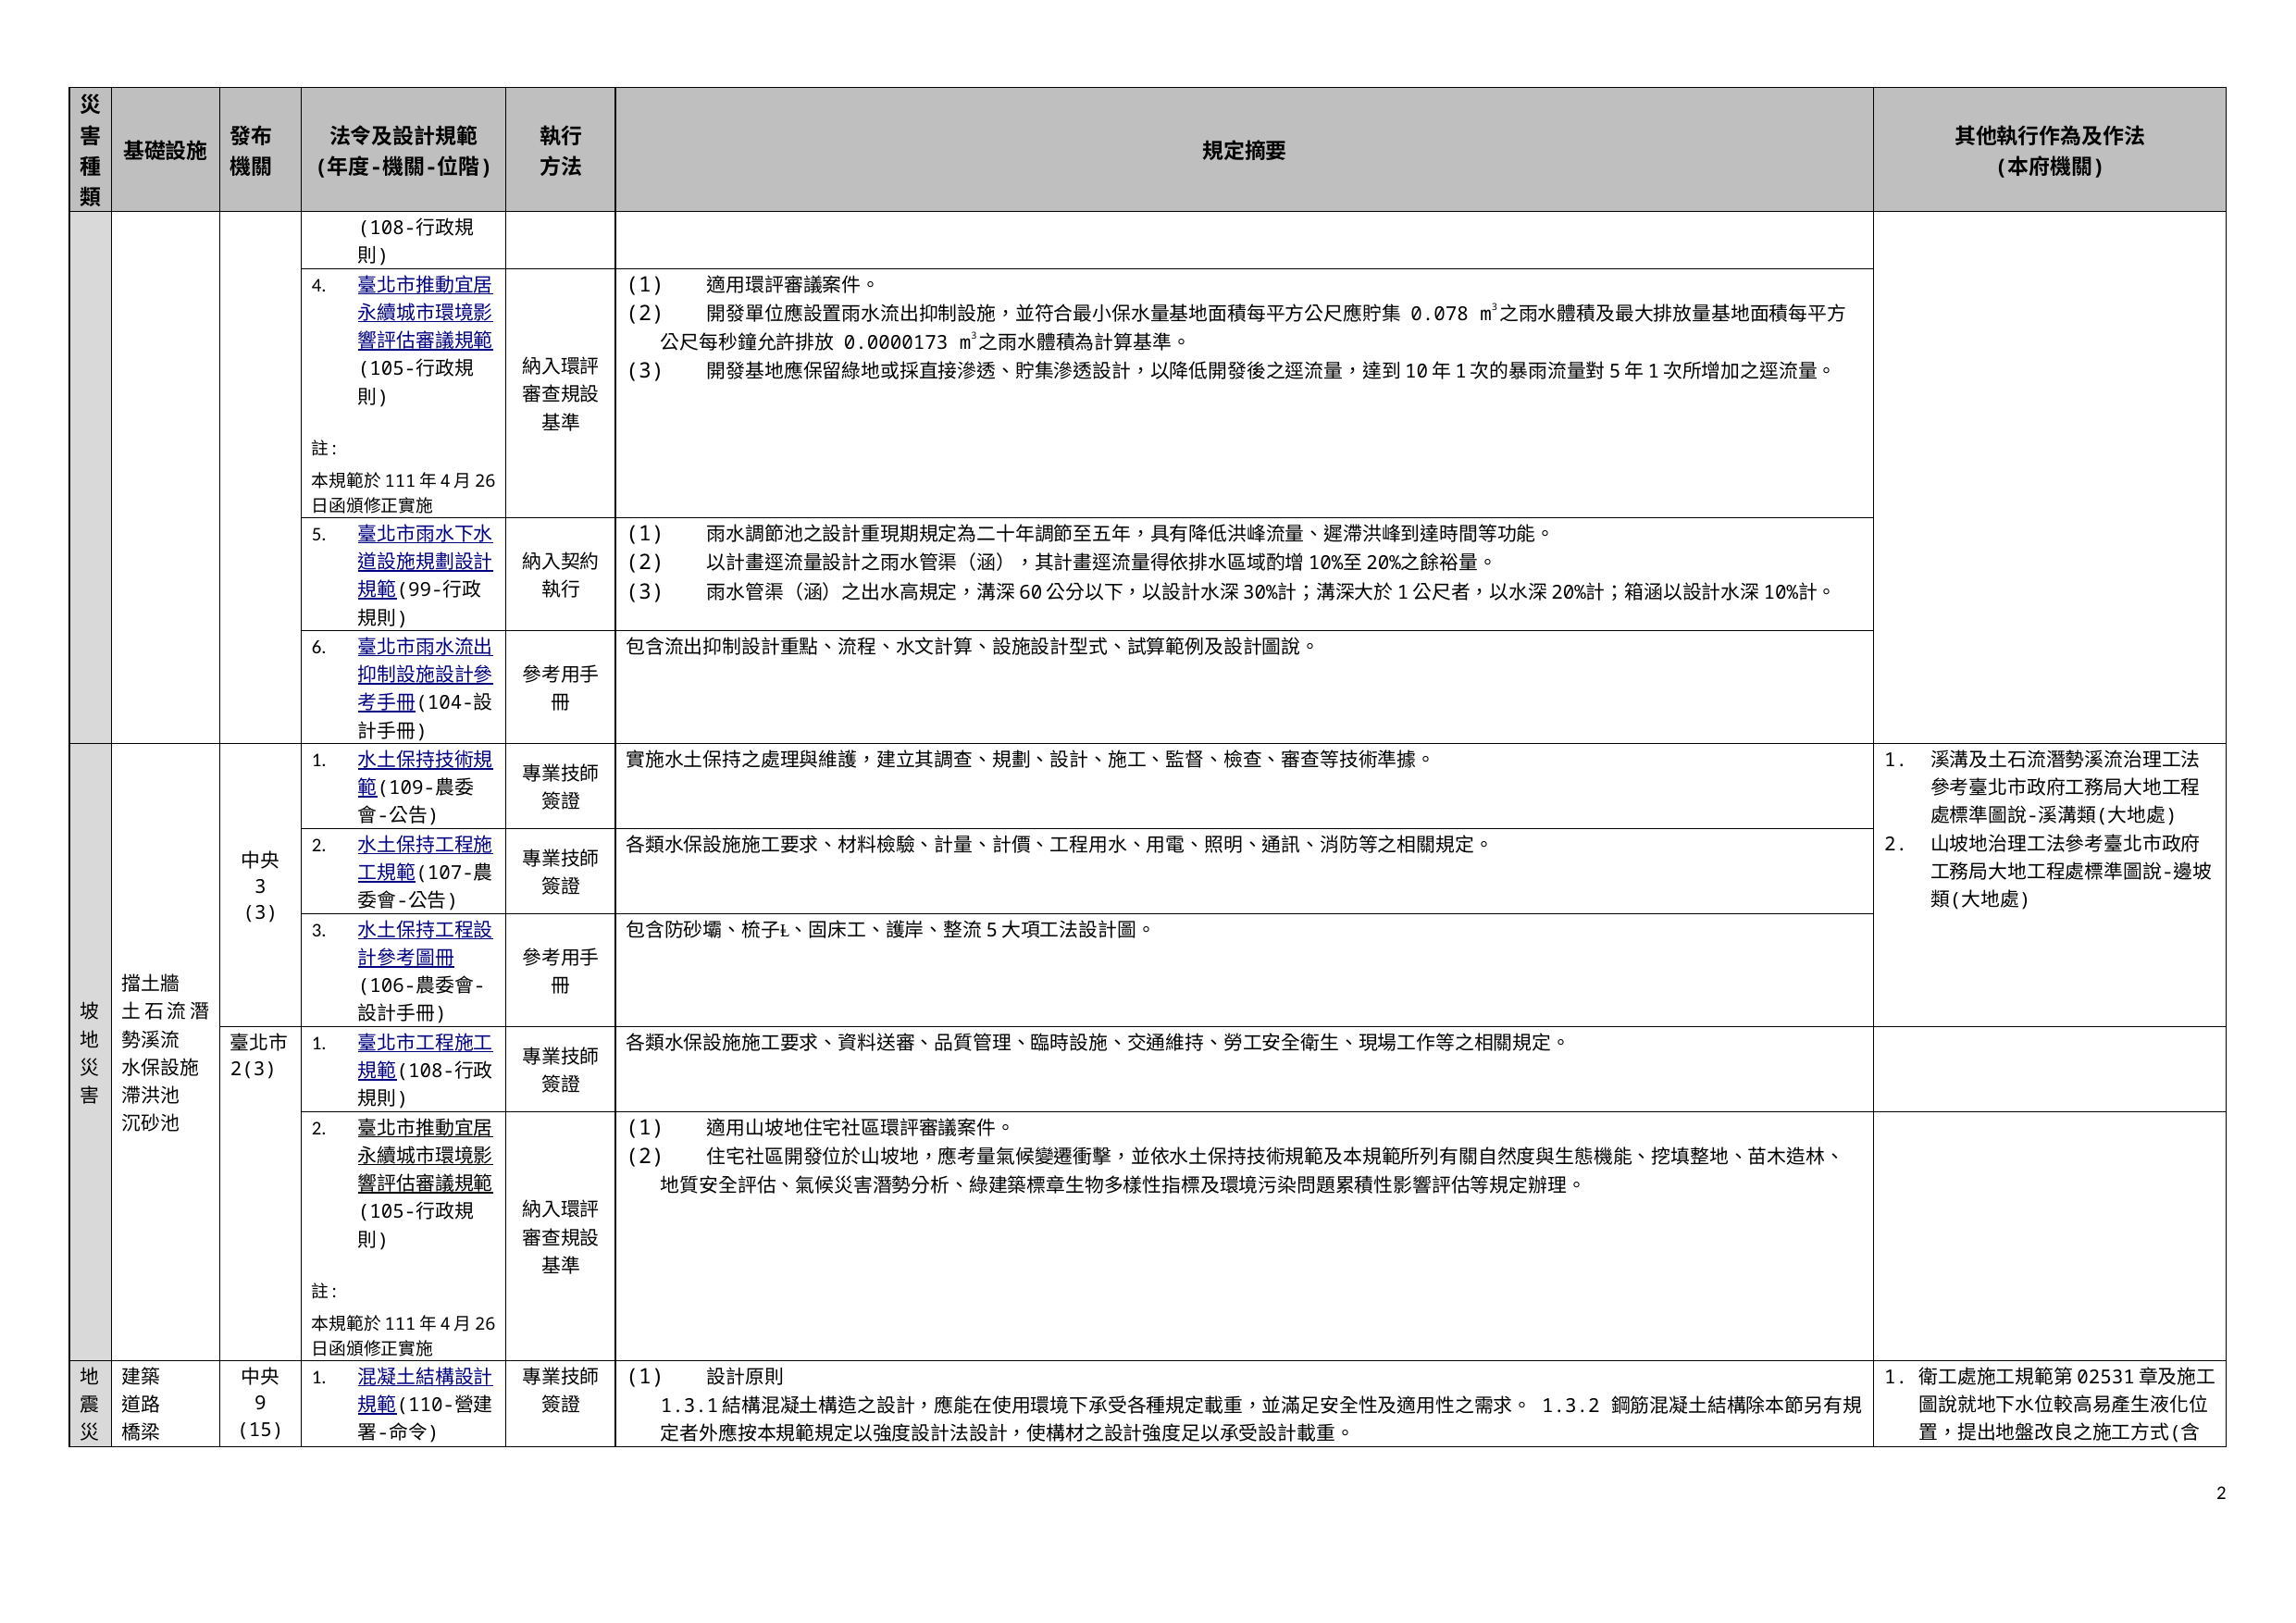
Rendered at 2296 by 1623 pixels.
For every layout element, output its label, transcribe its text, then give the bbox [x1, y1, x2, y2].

table_cell 建築 道路 橋梁 [112, 1361, 219, 1446]
table_cell 專業技師簽證 [506, 744, 614, 828]
table_cell 水土保持技術規範(109-農委會-公告) [302, 744, 505, 828]
table_cell 中央 9 (15) [220, 1361, 301, 1446]
table_cell 水土保持工程設計參考圖冊(106-農委會-設計手冊) [302, 914, 505, 1026]
table_cell 專業技師簽證 [506, 1027, 614, 1111]
table_cell 納入環評審查規設基準 [506, 1112, 614, 1360]
table_cell 各類水保設施施工要求、資料送審、品質管理、臨時設施、交通維持、勞工安全衛生、現場工作等之相關規定。 [616, 1027, 1873, 1111]
table_cell [1874, 1112, 2226, 1360]
table_cell 參考用手冊 [506, 631, 614, 743]
table_cell 臺北市推動宜居永續城市環境影響評估審議規範(105-行政規則) 註: 本規範於111年4月26日函頒修正實施 [302, 1112, 505, 1360]
table_cell 水土保持工程施工規範(107-農委會-公告) [302, 829, 505, 913]
table_header 規定摘要 [616, 88, 1873, 211]
table_cell 溪溝及土石流潛勢溪流治理工法參考臺北市政府工務局大地工程處標準圖說-溪溝類(大地處) 山坡地治理工法參考臺北市政府工務局大地工程處標準圖說-邊坡類(大地處) [1874, 744, 2226, 1026]
table_cell [616, 212, 1873, 268]
table_cell (108-行政規則) [302, 212, 505, 268]
table_cell 包含防砂壩、梳子、固床工、護岸、整流5大項工法設計圖。 [616, 914, 1873, 1026]
table_header 基礎設施 [112, 88, 219, 211]
table_cell [1874, 1027, 2226, 1111]
table_cell 參考用手冊 [506, 914, 614, 1026]
table_cell 臺北市雨水流出抑制設施設計參考手冊(104-設計手冊) [302, 631, 505, 743]
table_cell 各類水保設施施工要求、材料檢驗、計量、計價、工程用水、用電、照明、通訊、消防等之相關規定。 [616, 829, 1873, 913]
table_header 發布機關 [220, 88, 301, 211]
table_cell 臺北市工程施工規範(108-行政規則) [302, 1027, 505, 1111]
table_cell [220, 212, 301, 743]
table_cell [70, 212, 111, 743]
table_cell 臺北市雨水下水道設施規劃設計規範(99-行政規則) [302, 518, 505, 630]
table_cell 包含流出抑制設計重點、流程、水文計算、設施設計型式、試算範例及設計圖說。 [616, 631, 1873, 743]
table_cell 中央 3 (3) [220, 744, 301, 1026]
table_cell 坡地 災害 [70, 744, 111, 1360]
table_cell 專業技師簽證 [506, 829, 614, 913]
table_cell [112, 212, 219, 743]
table_cell 設計原則 1.3.1結構混凝土構造之設計，應能在使用環境下承受各種規定載重，並滿足安全性及適用性之需求。 1.3.2 鋼筋混凝土結構除本節另有規定者外應按本規範規定以強度設計法設計，使構材之設計強度足以承受設計載重。 載重、材料、設計與施工配合、混凝土規定抗壓強度、鋼筋強度限制、彈性模數、設計圖說等規定。 [616, 1361, 1873, 1446]
table_cell 臺北市2(3) [220, 1027, 301, 1360]
table_cell 雨水調節池之設計重現期規定為二十年調節至五年，具有降低洪峰流量、遲滯洪峰到達時間等功能。 以計畫逕流量設計之雨水管渠（涵），其計畫逕流量得依排水區域酌增10%至20%之餘裕量。 雨水管渠（涵）之出水高規定，溝深60公分以下，以設計水深30%計；溝深大於1公尺者，以水深20%計；箱涵以設計水深10%計。 [616, 518, 1873, 630]
table_cell 適用山坡地住宅社區環評審議案件。 住宅社區開發位於山坡地，應考量氣候變遷衝擊，並依水土保持技術規範及本規範所列有關自然度與生態機能、挖填整地、苗木造林、地質安全評估、氣候災害潛勢分析、綠建築標章生物多樣性指標及環境污染問題累積性影響評估等規定辦理。 [616, 1112, 1873, 1360]
table_cell 適用環評審議案件。 開發單位應設置雨水流出抑制設施，並符合最小保水量基地面積每平方公尺應貯集 0.078 m3之雨水體積及最大排放量基地面積每平方公尺每秒鐘允許排放 0.0000173 m3之雨水體積為計算基準。 開發基地應保留綠地或採直接滲透、貯集滲透設計，以降低開發後之逕流量，達到10年1次的暴雨流量對5年1次所增加之逕流量。 [616, 269, 1873, 517]
table_cell 實施水土保持之處理與維護，建立其調查、規劃、設計、施工、監督、檢查、審查等技術準據。 [616, 744, 1873, 828]
table_cell 擋土牆 土石流潛勢溪流 水保設施 滯洪池 沉砂池 [112, 744, 219, 1360]
table_cell [506, 212, 614, 268]
table_header 法令及設計規範 (年度-機關-位階) [302, 88, 505, 211]
table_cell 臺北市推動宜居永續城市環境影響評估審議規範(105-行政規則) 註: 本規範於111年4月26日函頒修正實施 [302, 269, 505, 517]
table_header 其他執行作為及作法 (本府機關) [1874, 88, 2226, 211]
table_cell 混凝土結構設計規範(110-營建署-命令) [302, 1361, 505, 1446]
table_cell 納入環評審查規設基準 [506, 269, 614, 517]
table_cell 衛工處施工規範第02531章及施工圖說就地下水位較高易產生液化位置，提出地盤改良之施工方式(含 [1874, 1361, 2226, 1446]
table_header 災害種類 [70, 88, 111, 211]
table_cell [1874, 212, 2226, 743]
table_header 執行 方法 [506, 88, 614, 211]
table_cell 專業技師簽證 [506, 1361, 614, 1446]
table_cell 納入契約執行 [506, 518, 614, 630]
table_cell 地震 災 [70, 1361, 111, 1446]
